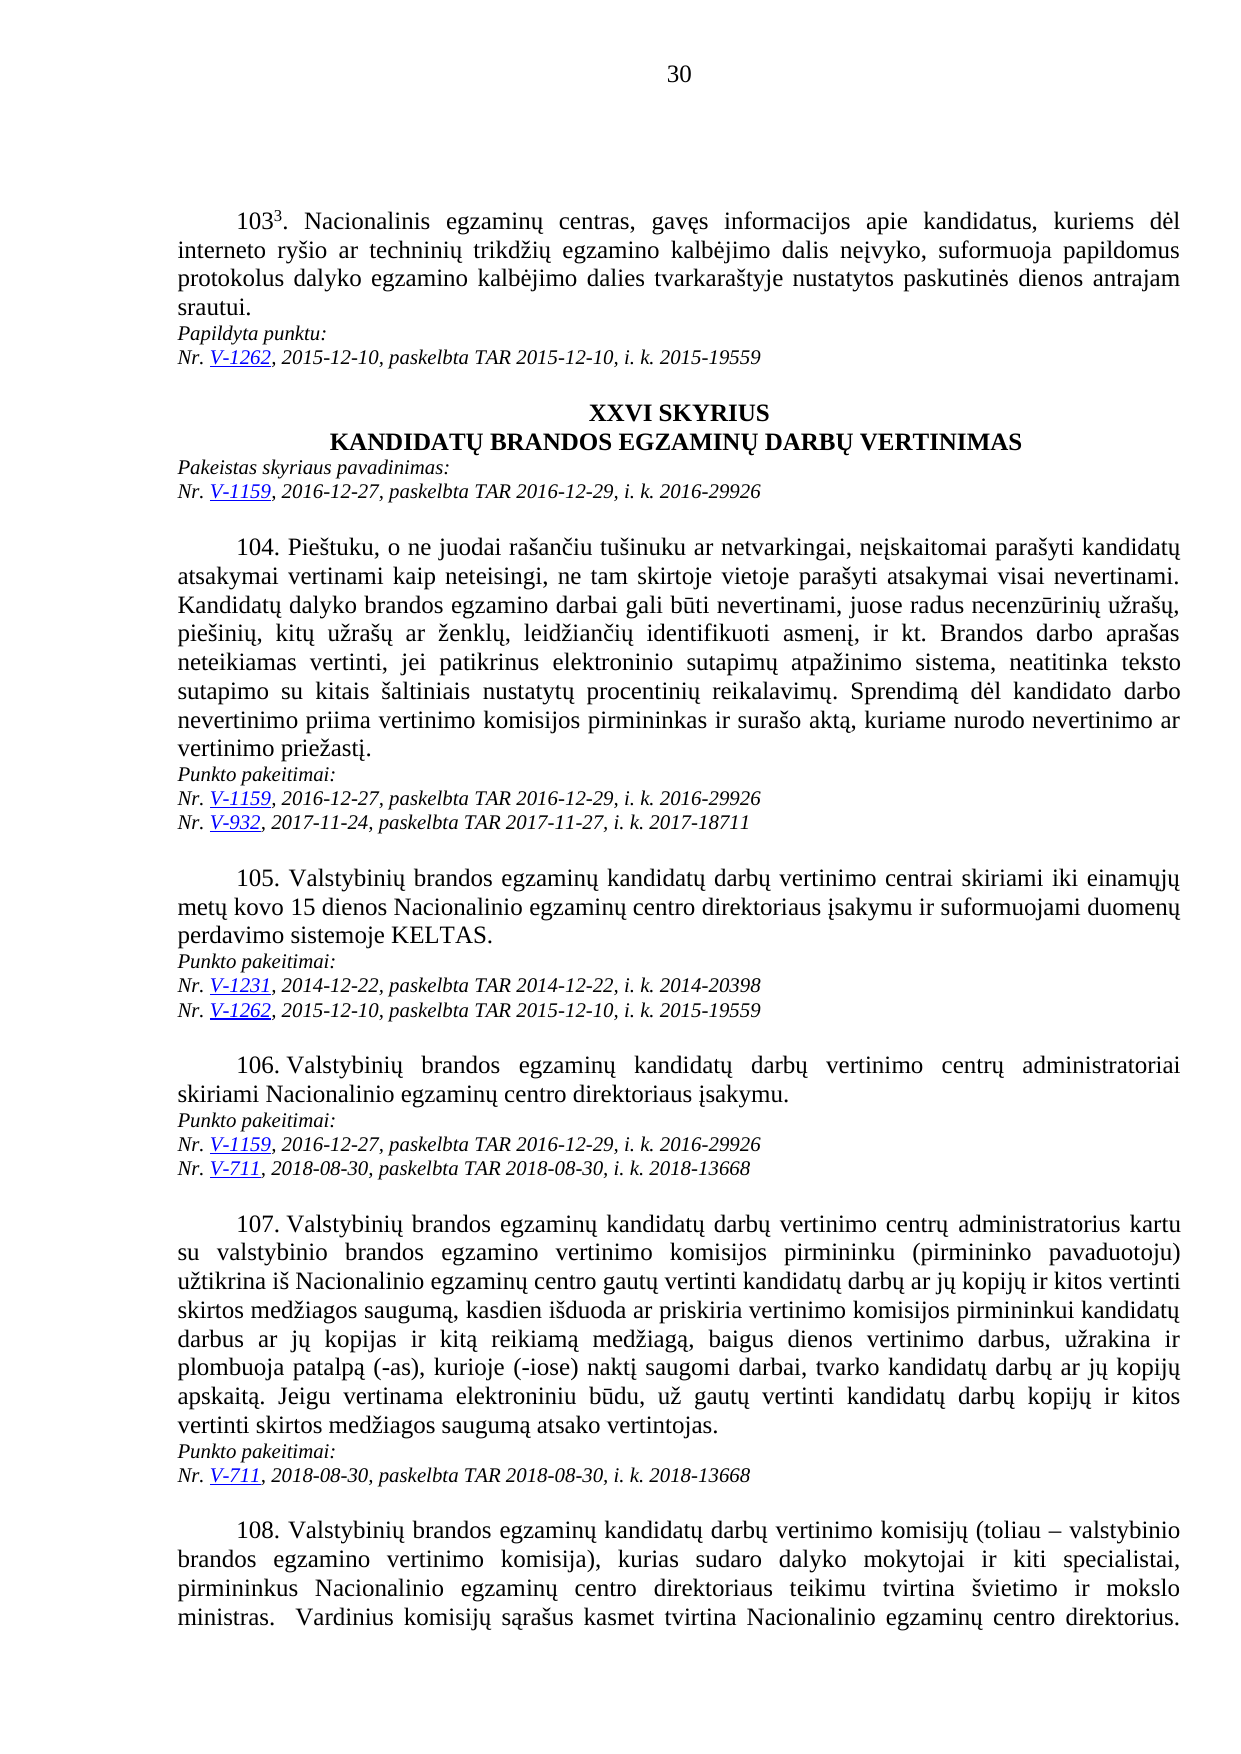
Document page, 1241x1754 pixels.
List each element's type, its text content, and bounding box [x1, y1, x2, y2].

text Nr. V-711, 2018-08-30, paskelbta TAR 2018-08-30, i. k. 2018-13668 [177, 1156, 1181, 1180]
text Punkto pakeitimai: [177, 1108, 1181, 1132]
text Papildyta punktu: [177, 321, 1181, 345]
text Punkto pakeitimai: [177, 1439, 1181, 1463]
text Punkto pakeitimai: [177, 762, 1181, 786]
text Nr. V-1159, 2016-12-27, paskelbta TAR 2016-12-29, i. k. 2016-29926 [177, 479, 1181, 503]
text Nr. V-1159, 2016-12-27, paskelbta TAR 2016-12-29, i. k. 2016-29926 [177, 1132, 1181, 1156]
text 1033. Nacionalinis egzaminų centras, gavęs informacijos apie kandidatus, kuriems dėl interneto ryšio ar techninių trikdžių egzamino kalbėjimo dalis neįvyko, suformuoja papildomus protokolus dalyko egzamino kalbėjimo dalies tvarkaraštyje nustatytos paskutinės dienos antrajam srautui. [177, 206, 1181, 321]
text 105. Valstybinių brandos egzaminų kandidatų darbų vertinimo centrai skiriami iki einamųjų metų kovo 15 dienos Nacionalinio egzaminų centro direktoriaus įsakymu ir suformuojami duomenų perdavimo sistemoje KELTAS. [177, 863, 1181, 949]
text Nr. V-1262, 2015-12-10, paskelbta TAR 2015-12-10, i. k. 2015-19559 [177, 997, 1181, 1022]
text 104. Pieštuku, o ne juodai rašančiu tušinuku ar netvarkingai, neįskaitomai parašyti kandidatų atsakymai vertinami kaip neteisingi, ne tam skirtoje vietoje parašyti atsakymai visai nevertinami. Kandidatų dalyko brandos egzamino darbai gali būti nevertinami, juose radus necenzūrinių užrašų, piešinių, kitų užrašų ar ženklų, leidžiančių identifikuoti asmenį, ir kt. Brandos darbo aprašas neteikiamas vertinti, jei patikrinus elektroninio sutapimų atpažinimo sistema, neatitinka teksto sutapimo su kitais šaltiniais nustatytų procentinių reikalavimų. Sprendimą dėl kandidato darbo nevertinimo priima vertinimo komisijos pirmininkas ir surašo aktą, kuriame nurodo nevertinimo ar vertinimo priežastį. [177, 532, 1181, 762]
text 108. Valstybinių brandos egzaminų kandidatų darbų vertinimo komisijų (toliau – valstybinio brandos egzamino vertinimo komisija), kurias sudaro dalyko mokytojai ir kiti specialistai, pirmininkus Nacionalinio egzaminų centro direktoriaus teikimu tvirtina švietimo ir mokslo ministras. Vardinius komisijų sąrašus kasmet tvirtina Nacionalinio egzaminų centro direktorius. [177, 1516, 1181, 1631]
text Pakeistas skyriaus pavadinimas: [177, 455, 1181, 479]
text Nr. V-1159, 2016-12-27, paskelbta TAR 2016-12-29, i. k. 2016-29926 [177, 786, 1181, 810]
text Nr. V-932, 2017-11-24, paskelbta TAR 2017-11-27, i. k. 2017-18711 [177, 810, 1181, 834]
text Nr. V-1262, 2015-12-10, paskelbta TAR 2015-12-10, i. k. 2015-19559 [177, 345, 1181, 369]
text Nr. V-1231, 2014-12-22, paskelbta TAR 2014-12-22, i. k. 2014-20398 [177, 973, 1181, 997]
text XXVI SKYRIUS KANDIDATŲ BRANDOS EGZAMINŲ DARBŲ VERTINIMAS [177, 398, 1181, 455]
text 107. Valstybinių brandos egzaminų kandidatų darbų vertinimo centrų administratorius kartu su valstybinio brandos egzamino vertinimo komisijos pirmininku (pirmininko pavaduotoju) užtikrina iš Nacionalinio egzaminų centro gautų vertinti kandidatų darbų ar jų kopijų ir kitos vertinti skirtos medžiagos saugumą, kasdien išduoda ar priskiria vertinimo komisijos pirmininkui kandidatų darbus ar jų kopijas ir kitą reikiamą medžiagą, baigus dienos vertinimo darbus, užrakina ir plombuoja patalpą (-as), kurioje (-iose) naktį saugomi darbai, tvarko kandidatų darbų ar jų kopijų apskaitą. Jeigu vertinama elektroniniu būdu, už gautų vertinti kandidatų darbų kopijų ir kitos vertinti skirtos medžiagos saugumą atsako vertintojas. [177, 1209, 1181, 1439]
text Punkto pakeitimai: [177, 949, 1181, 973]
text 106. Valstybinių brandos egzaminų kandidatų darbų vertinimo centrų administratoriai skiriami Nacionalinio egzaminų centro direktoriaus įsakymu. [177, 1050, 1181, 1108]
text Nr. V-711, 2018-08-30, paskelbta TAR 2018-08-30, i. k. 2018-13668 [177, 1463, 1181, 1487]
